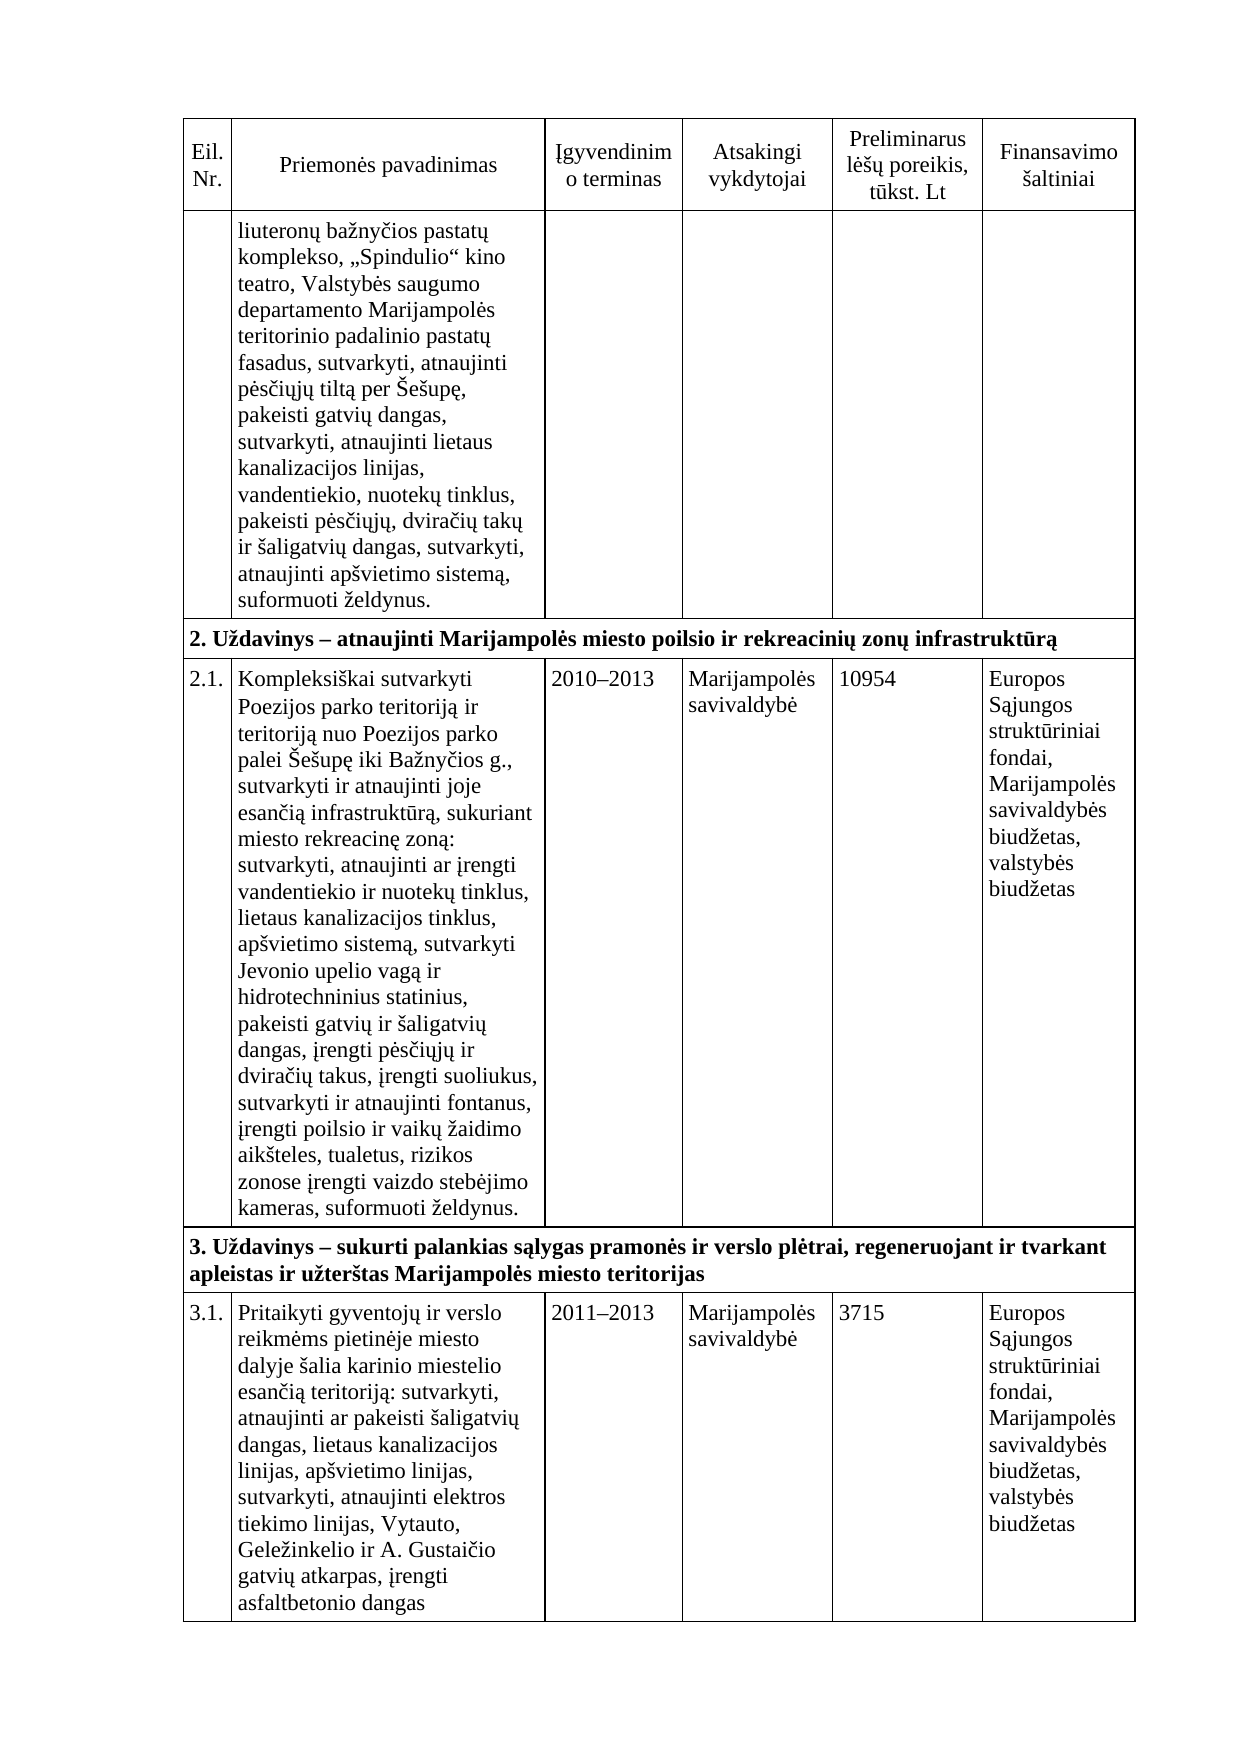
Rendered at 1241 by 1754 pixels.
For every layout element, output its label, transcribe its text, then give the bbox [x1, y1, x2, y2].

table_cell [983, 211, 1134, 618]
table_cell 2.1. [184, 659, 231, 1226]
table_cell 3715 [833, 1293, 982, 1621]
table_cell Europos Sąjungos struktūriniai fondai, Marijampolės savivaldybės biudžetas, valstybės biudžetas [983, 1293, 1134, 1621]
table_cell Marijampolės savivaldybė [683, 1293, 832, 1621]
table_cell 2. Uždavinys – atnaujinti Marijampolės miesto poilsio ir rekreacinių zonų infrastruktūrą [184, 619, 1134, 658]
table_header Finansavimo šaltiniai [983, 119, 1134, 210]
table_cell Marijampolės savivaldybė [683, 659, 832, 1226]
table_cell [683, 211, 832, 618]
table_cell 2011–2013 [546, 1293, 682, 1621]
table_cell liuteronų bažnyčios pastatų komplekso, „Spindulio“ kino teatro, Valstybės saugumo departamento Marijampolės teritorinio padalinio pastatų fasadus, sutvarkyti, atnaujinti pėsčiųjų tiltą per Šešupę, pakeisti gatvių dangas, sutvarkyti, atnaujinti lietaus kanalizacijos linijas, vandentiekio, nuotekų tinklus, pakeisti pėsčiųjų, dviračių takų ir šaligatvių dangas, sutvarkyti, atnaujinti apšvietimo sistemą, suformuoti želdynus. [232, 211, 544, 618]
table_cell 10954 [833, 659, 982, 1226]
table_cell [833, 211, 982, 618]
table_cell 3. Uždavinys – sukurti palankias sąlygas pramonės ir verslo plėtrai, regeneruojant ir tvarkant apleistas ir užterštas Marijampolės miesto teritorijas [184, 1228, 1134, 1292]
table_header Atsakingi vykdytojai [683, 119, 832, 210]
table_cell Europos Sąjungos struktūriniai fondai, Marijampolės savivaldybės biudžetas, valstybės biudžetas [983, 659, 1134, 1226]
table_cell [546, 211, 682, 618]
table_cell Kompleksiškai sutvarkyti Poezijos parko teritoriją ir teritoriją nuo Poezijos parko palei Šešupę iki Bažnyčios g., sutvarkyti ir atnaujinti joje esančią infrastruktūrą, sukuriant miesto rekreacinę zoną: sutvarkyti, atnaujinti ar įrengti vandentiekio ir nuotekų tinklus, lietaus kanalizacijos tinklus, apšvietimo sistemą, sutvarkyti Jevonio upelio vagą ir hidrotechninius statinius, pakeisti gatvių ir šaligatvių dangas, įrengti pėsčiųjų ir dviračių takus, įrengti suoliukus, sutvarkyti ir atnaujinti fontanus, įrengti poilsio ir vaikų žaidimo aikšteles, tualetus, rizikos zonose įrengti vaizdo stebėjimo kameras, suformuoti želdynus. [232, 659, 544, 1226]
table_cell 2010–2013 [546, 659, 682, 1226]
table_cell 3.1. [184, 1293, 231, 1621]
table_header Įgyvendinimo terminas [546, 119, 682, 210]
table_cell [184, 211, 231, 618]
table_header Eil. Nr. [184, 119, 231, 210]
table_cell Pritaikyti gyventojų ir verslo reikmėms pietinėje miesto dalyje šalia karinio miestelio esančią teritoriją: sutvarkyti, atnaujinti ar pakeisti šaligatvių dangas, lietaus kanalizacijos linijas, apšvietimo linijas, sutvarkyti, atnaujinti elektros tiekimo linijas, Vytauto, Geležinkelio ir A. Gustaičio gatvių atkarpas, įrengti asfaltbetonio dangas [232, 1293, 544, 1621]
table_header Priemonės pavadinimas [232, 119, 544, 210]
table_header Preliminarus lėšų poreikis, tūkst. Lt [833, 119, 982, 210]
